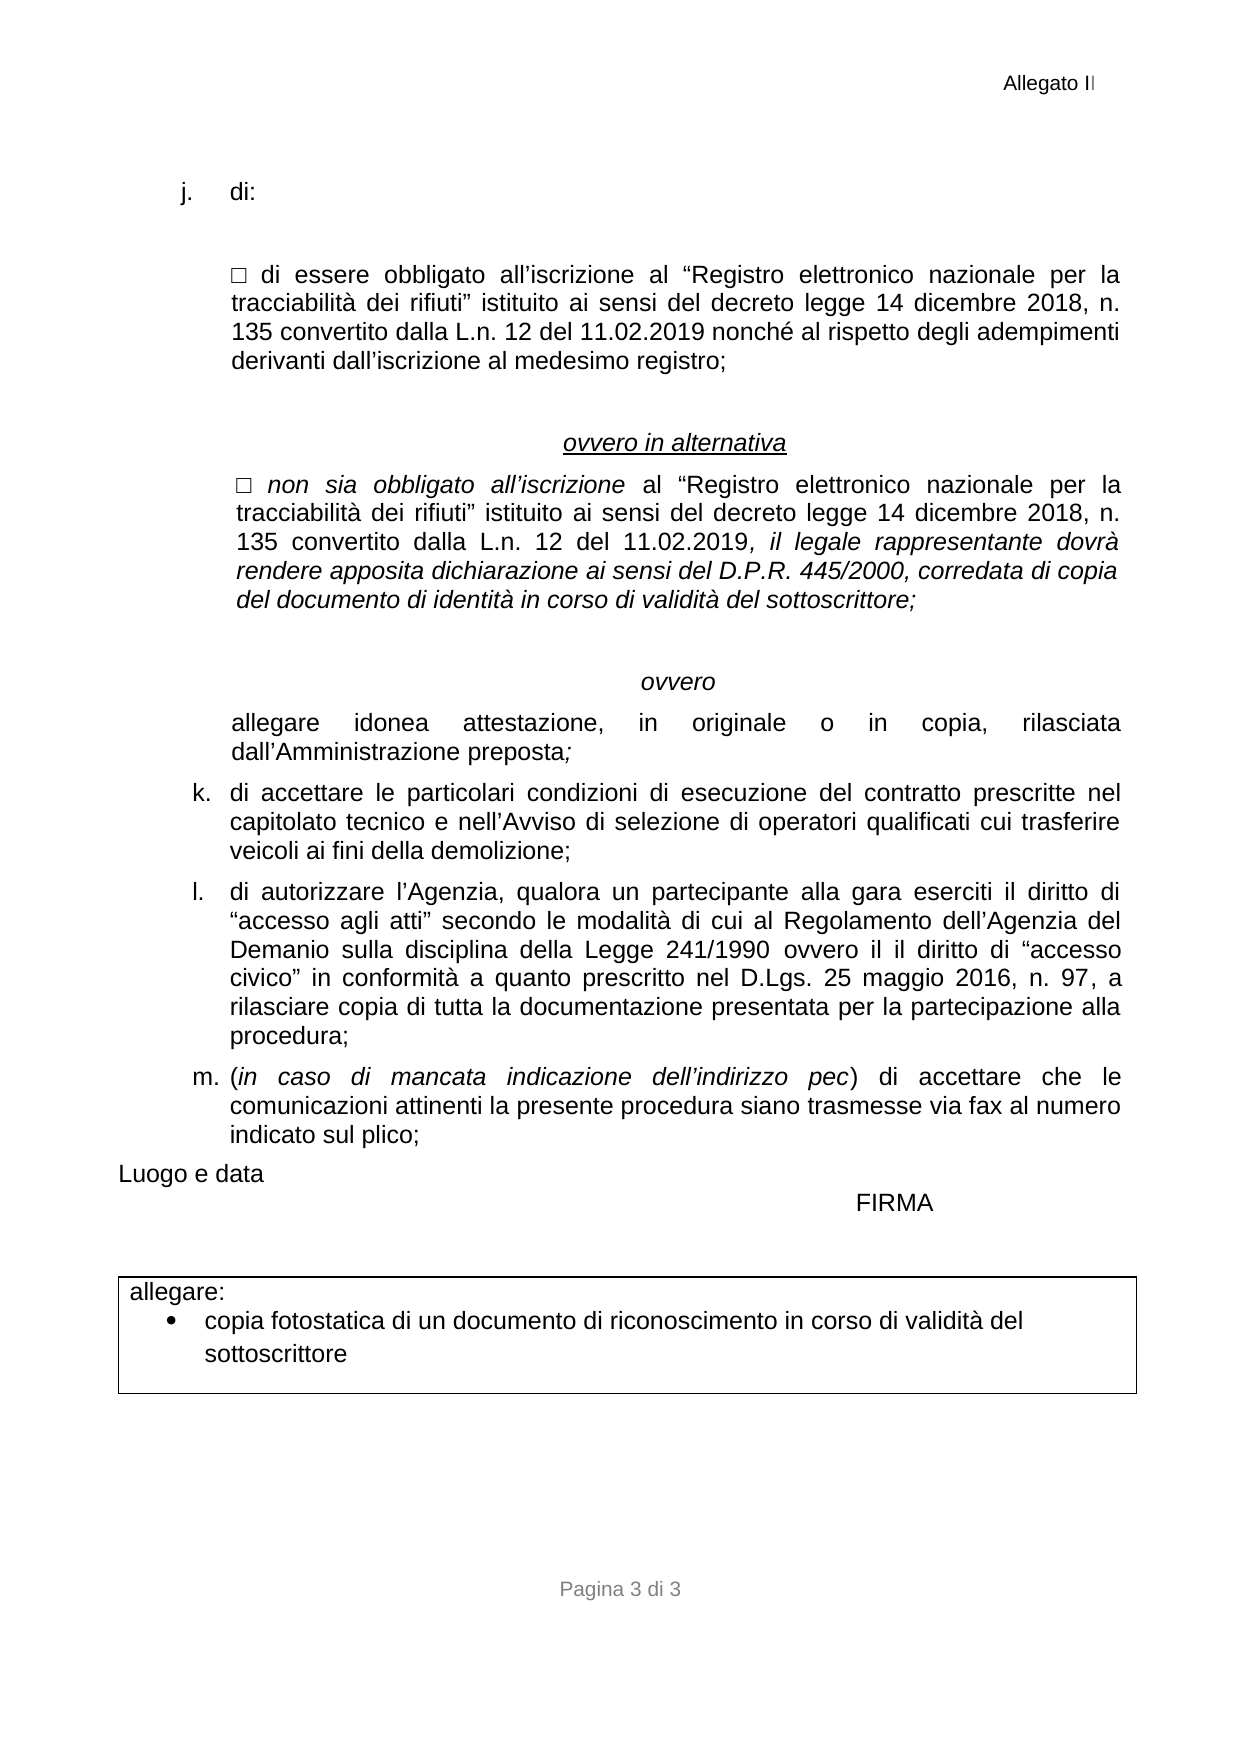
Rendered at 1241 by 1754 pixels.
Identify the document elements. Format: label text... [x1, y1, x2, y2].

text ovvero in alternativa [229, 428, 1122, 457]
list di: [181, 177, 1122, 206]
list (in caso di mancata indicazione dell’indirizzo pec) di accettare che le comunicazioni attinenti la presente procedura siano trasmesse via fax al numero indicato sul plico; [192, 1062, 1122, 1148]
text allegare idonea attestazione, in originale o in copia, rilasciata dall’Amministrazione preposta; [231, 708, 1122, 766]
table_header allegare: copia fotostatica di un documento di riconoscimento in corso di validità del sottoscrittore [119, 1278, 1136, 1393]
list di autorizzare l’Agenzia, qualora un partecipante alla gara eserciti il diritto di “accesso agli atti” secondo le modalità di cui al Regolamento dell’Agenzia del Demanio sulla disciplina della Legge 241/1990 ovvero il il diritto di “accesso civico” in conformità a quanto prescritto nel D.Lgs. 25 maggio 2016, n. 97, a rilasciare copia di tutta la documentazione presentata per la partecipazione alla procedura; [192, 877, 1122, 1050]
text Luogo e data FIRMA [118, 1159, 1122, 1216]
text □ non sia obbligato all’iscrizione al “Registro elettronico nazionale per la tracciabilità dei rifiuti” istituito ai sensi del decreto legge 14 dicembre 2018, n. 135 convertito dalla L.n. 12 del 11.02.2019, il legale rappresentante dovrà rendere apposita dichiarazione ai sensi del D.P.R. 445/2000, corredata di copia del documento di identità in corso di validità del sottoscrittore; [236, 470, 1122, 613]
list di accettare le particolari condizioni di esecuzione del contratto prescritte nel capitolato tecnico e nell’Avviso di selezione di operatori qualificati cui trasferire veicoli ai fini della demolizione; [192, 778, 1122, 865]
text □ di essere obbligato all’iscrizione al “Registro elettronico nazionale per la tracciabilità dei rifiuti” istituito ai sensi del decreto legge 14 dicembre 2018, n. 135 convertito dalla L.n. 12 del 11.02.2019 nonché al rispetto degli adempimenti derivanti dall’iscrizione al medesimo registro; [231, 260, 1122, 375]
text ovvero [229, 667, 1122, 696]
